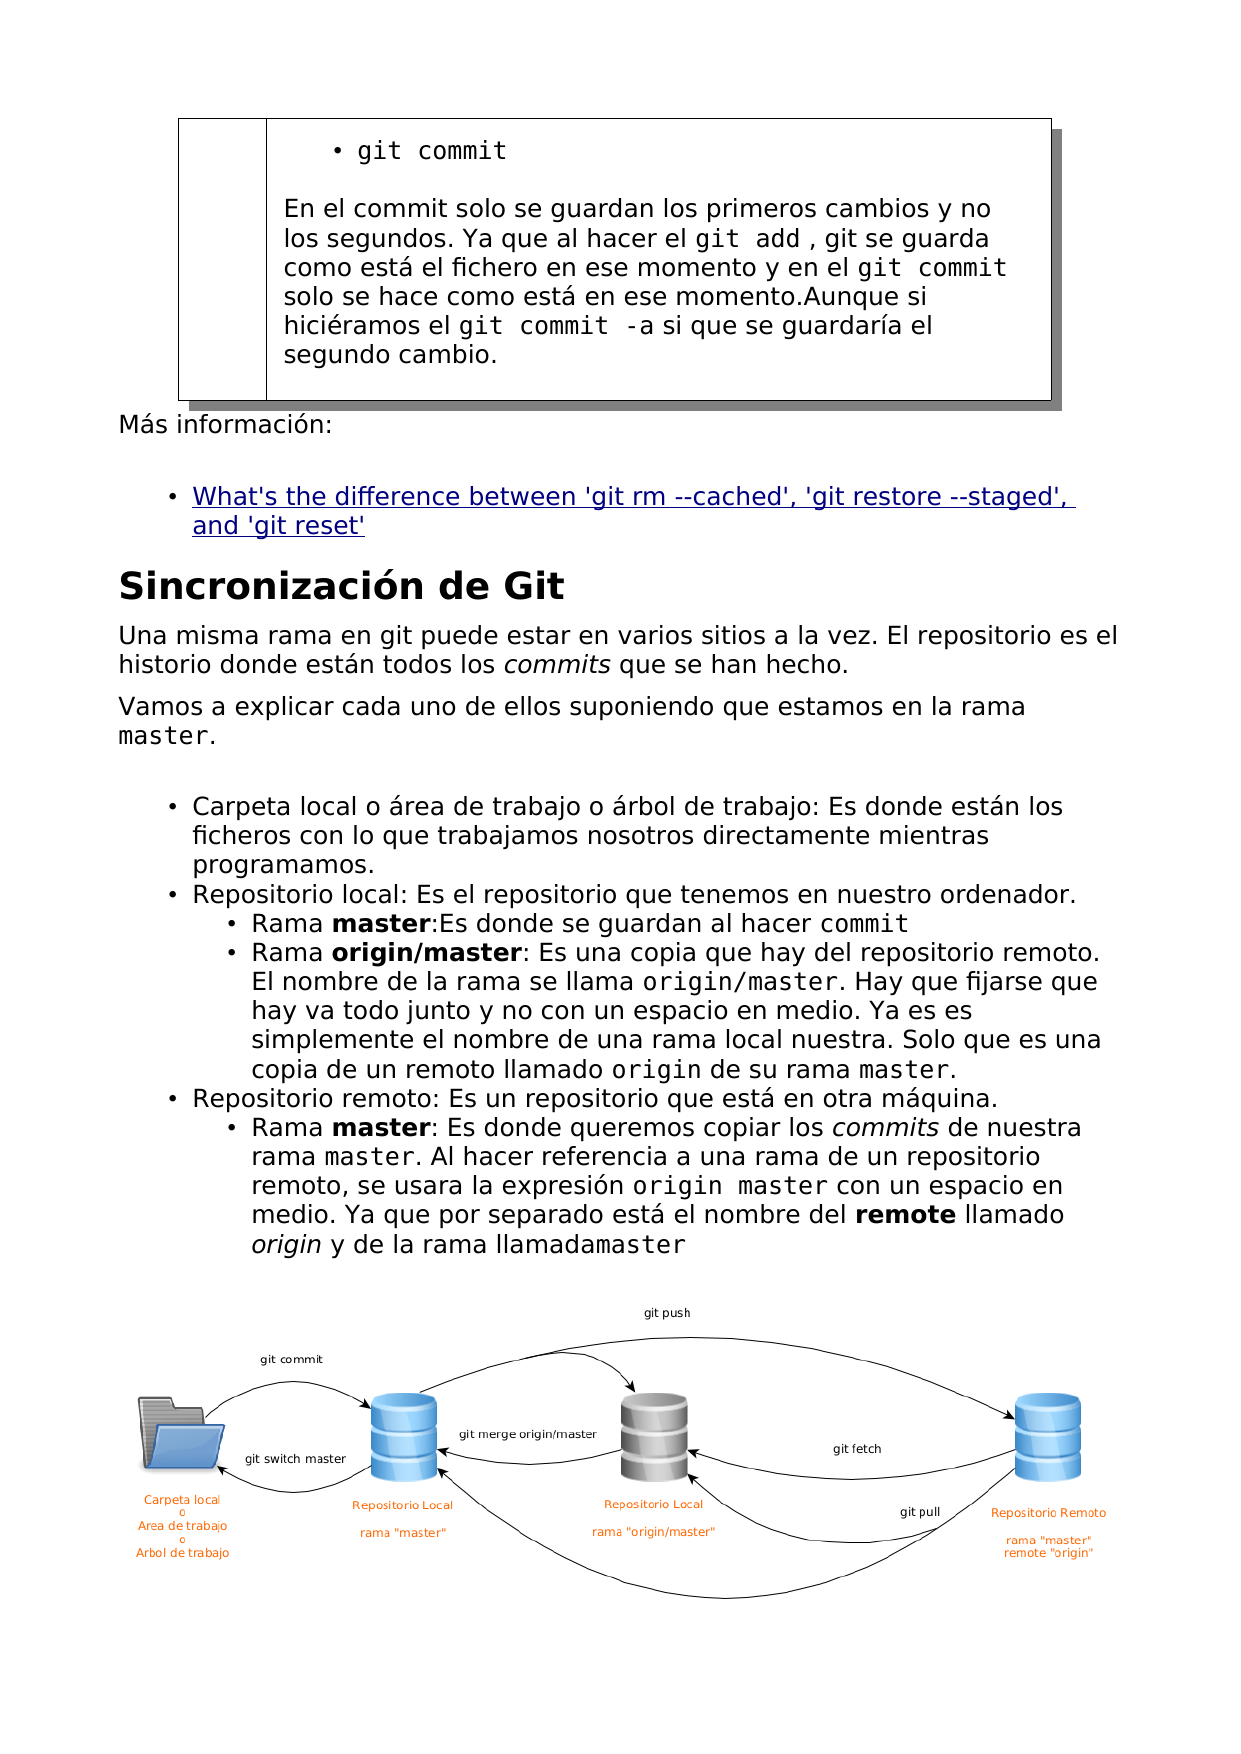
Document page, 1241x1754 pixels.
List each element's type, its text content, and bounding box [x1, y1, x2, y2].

list What's the difference between 'git rm --cached', 'git restore --staged', and 'git reset' [177, 482, 1122, 540]
picture [118, 1288, 1123, 1613]
list Carpeta local o área de trabajo o árbol de trabajo: Es donde están los ficheros con lo que trabajamos nosotros directamente mientras programamos. [177, 792, 1122, 880]
subtitle Sincronización de Git [118, 565, 1122, 609]
table_header [179, 119, 266, 400]
list Repositorio remoto: Es un repositorio que está en otra máquina. [177, 1084, 1122, 1113]
list Rama master: Es donde queremos copiar los commits de nuestra rama master. Al hacer referencia a una rama de un repositorio remoto, se usara la expresión origin master con un espacio en medio. Ya que por separado está el nombre del remote llamado origin y de la rama llamadamaster [236, 1113, 1122, 1259]
list Rama origin/master: Es una copia que hay del repositorio remoto. El nombre de la rama se llama origin/master. Hay que fijarse que hay va todo junto y no con un espacio en medio. Ya es es simplemente el nombre de una rama local nuestra. Solo que es una copia de un remoto llamado origin de su rama master. [236, 938, 1122, 1084]
list Repositorio local: Es el repositorio que tenemos en nuestro ordenador. [177, 880, 1122, 909]
text Más información: [118, 411, 1122, 440]
table_header Para simplificar el uso de Git se recomienda hacer el git add justo antes de hace el git commit ya que sino hacemos los siguiente: modificar un ficherio git add modificar el fichero de nuevo Si hacemos ahora un git status. El fichero modificado está a la vez en el estado staged y modified git commit En el commit solo se guardan los primeros cambios y no los segundos. Ya que al hacer el git add , git se guarda como está el fichero en ese momento y en el git commit solo se hace como está en ese momento.Aunque si hiciéramos el git commit -a si que se guardaría el segundo cambio. [267, 119, 1051, 400]
text Vamos a explicar cada uno de ellos suponiendo que estamos en la rama master. [118, 692, 1122, 750]
list Rama master:Es donde se guardan al hacer commit [236, 909, 1122, 938]
text Una misma rama en git puede estar en varios sitios a la vez. El repositorio es el historio donde están todos los commits que se han hecho. [118, 621, 1122, 679]
